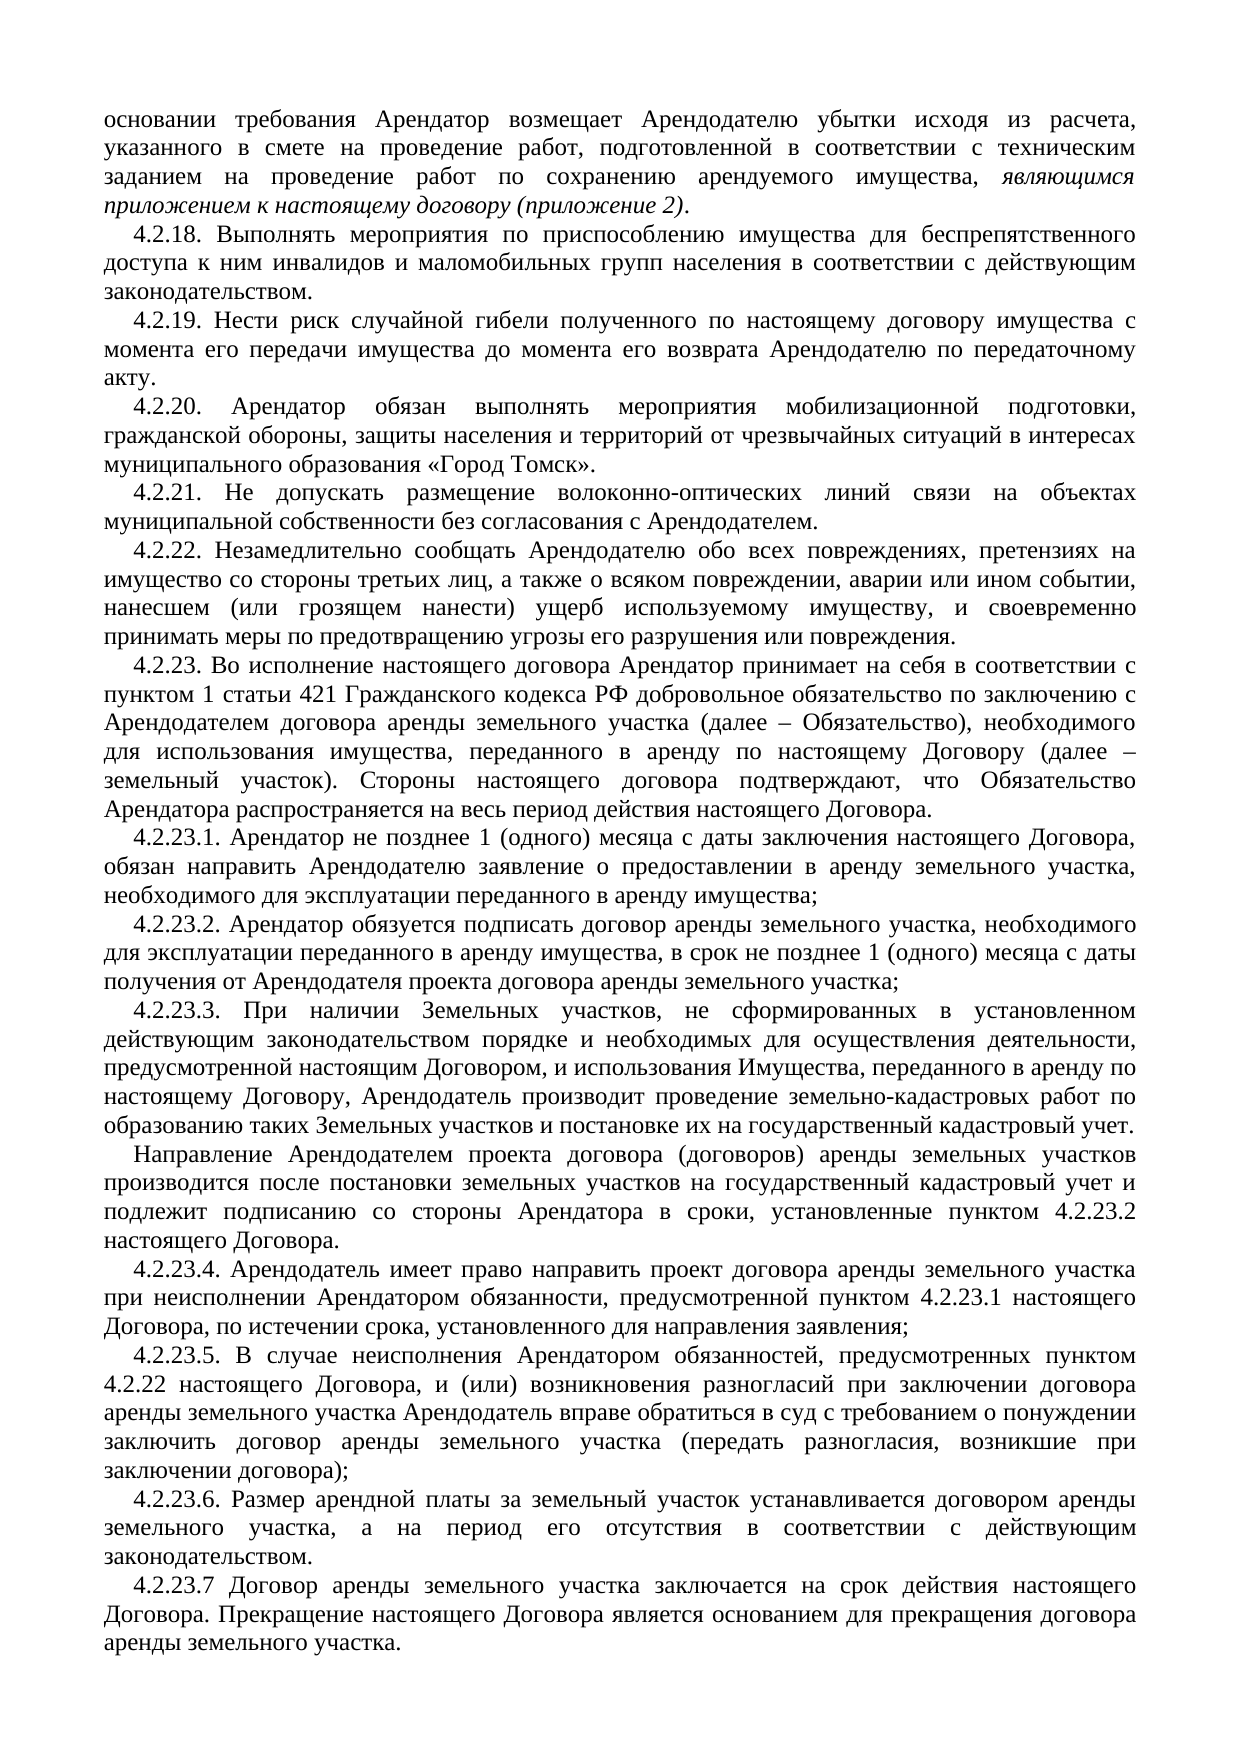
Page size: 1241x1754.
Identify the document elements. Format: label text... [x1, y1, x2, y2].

text 4.2.21. Не допускать размещение волоконно-оптических линий связи на объектах муниципальной собственности без согласования с Арендодателем. [103, 477, 1137, 535]
text 4.2.23.5. В случае неисполнения Арендатором обязанностей, предусмотренных пунктом 4.2.22 настоящего Договора, и (или) возникновения разногласий при заключении договора аренды земельного участка Арендодатель вправе обратиться в суд с требованием о понуждении заключить договор аренды земельного участка (передать разногласия, возникшие при заключении договора); [103, 1340, 1137, 1484]
text основании требования Арендатор возмещает Арендодателю убытки исходя из расчета, указанного в смете на проведение работ, подготовленной в соответствии с техническим заданием на проведение работ по сохранению арендуемого имущества, являющимся приложением к настоящему договору (приложение 2). [103, 104, 1137, 219]
text 4.2.22. Незамедлительно сообщать Арендодателю обо всех повреждениях, претензиях на имущество со стороны третьих лиц, а также о всяком повреждении, аварии или ином событии, нанесшем (или грозящем нанести) ущерб используемому имуществу, и своевременно принимать меры по предотвращению угрозы его разрушения или повреждения. [103, 535, 1137, 650]
text 4.2.23.6. Размер арендной платы за земельный участок устанавливается договором аренды земельного участка, а на период его отсутствия в соответствии с действующим законодательством. [103, 1484, 1137, 1570]
text Направление Арендодателем проекта договора (договоров) аренды земельных участков производится после постановки земельных участков на государственный кадастровый учет и подлежит подписанию со стороны Арендатора в сроки, установленные пунктом 4.2.23.2 настоящего Договора. [103, 1139, 1137, 1254]
text 4.2.23.3. При наличии Земельных участков, не сформированных в установленном действующим законодательством порядке и необходимых для осуществления деятельности, предусмотренной настоящим Договором, и использования Имущества, переданного в аренду по настоящему Договору, Арендодатель производит проведение земельно-кадастровых работ по образованию таких Земельных участков и постановке их на государственный кадастровый учет. [103, 995, 1137, 1139]
text 4.2.18. Выполнять мероприятия по приспособлению имущества для беспрепятственного доступа к ним инвалидов и маломобильных групп населения в соответствии с действующим законодательством. [103, 219, 1137, 305]
text 4.2.23.1. Арендатор не позднее 1 (одного) месяца с даты заключения настоящего Договора, обязан направить Арендодателю заявление о предоставлении в аренду земельного участка, необходимого для эксплуатации переданного в аренду имущества; [103, 822, 1137, 909]
text 4.2.23.7 Договор аренды земельного участка заключается на срок действия настоящего Договора. Прекращение настоящего Договора является основанием для прекращения договора аренды земельного участка. [103, 1570, 1137, 1656]
text 4.2.23.4. Арендодатель имеет право направить проект договора аренды земельного участка при неисполнении Арендатором обязанности, предусмотренной пунктом 4.2.23.1 настоящего Договора, по истечении срока, установленного для направления заявления; [103, 1254, 1137, 1340]
text 4.2.23.2. Арендатор обязуется подписать договор аренды земельного участка, необходимого для эксплуатации переданного в аренду имущества, в срок не позднее 1 (одного) месяца с даты получения от Арендодателя проекта договора аренды земельного участка; [103, 909, 1137, 995]
text 4.2.19. Нести риск случайной гибели полученного по настоящему договору имущества с момента его передачи имущества до момента его возврата Арендодателю по передаточному акту. [103, 305, 1137, 391]
text 4.2.20. Арендатор обязан выполнять мероприятия мобилизационной подготовки, гражданской обороны, защиты населения и территорий от чрезвычайных ситуаций в интересах муниципального образования «Город Томск». [103, 391, 1137, 477]
text 4.2.23. Во исполнение настоящего договора Арендатор принимает на себя в соответствии с пунктом 1 статьи 421 Гражданского кодекса РФ добровольное обязательство по заключению с Арендодателем договора аренды земельного участка (далее – Обязательство), необходимого для использования имущества, переданного в аренду по настоящему Договору (далее – земельный участок). Стороны настоящего договора подтверждают, что Обязательство Арендатора распространяется на весь период действия настоящего Договора. [103, 650, 1137, 822]
